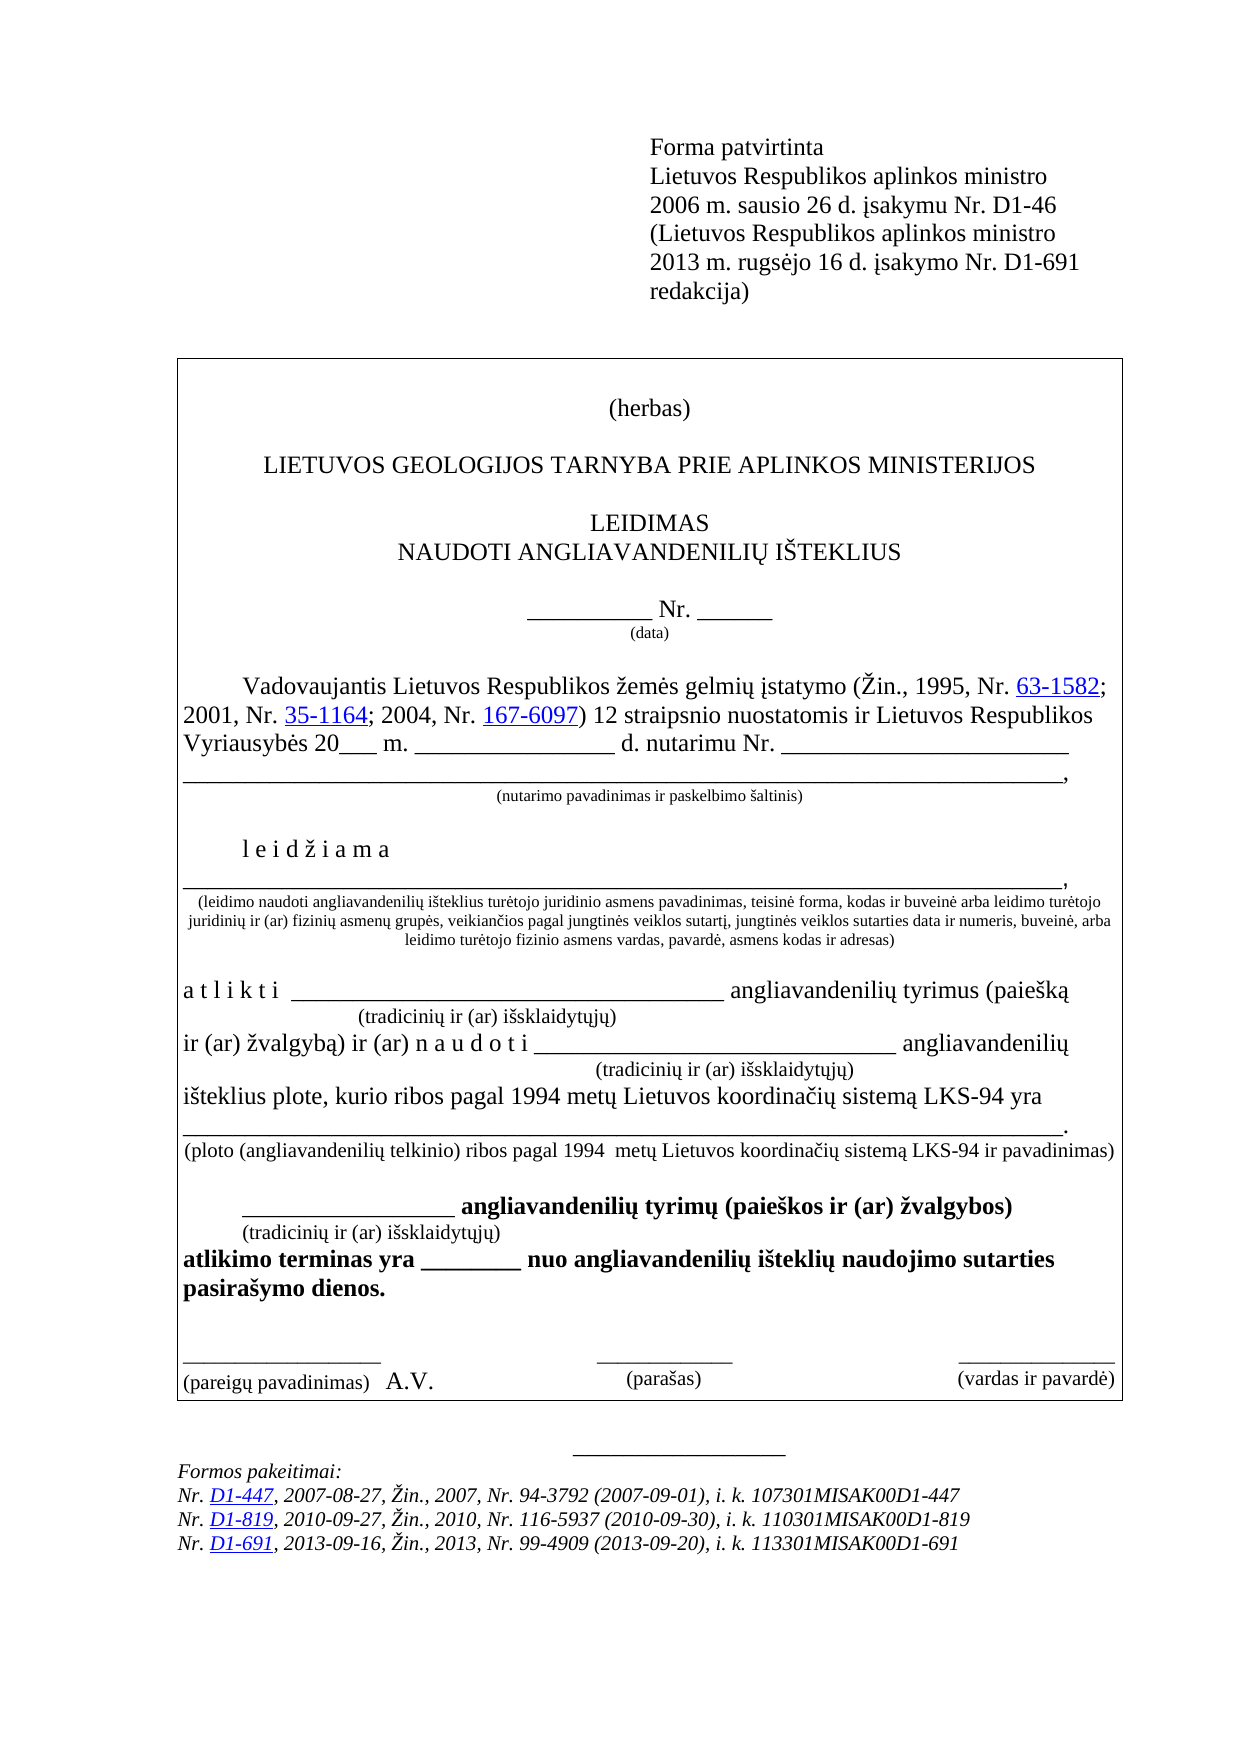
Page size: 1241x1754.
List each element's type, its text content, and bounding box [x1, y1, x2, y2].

table_cell ___________________ (pareigų pavadinimas) A.V. [178, 1336, 546, 1400]
text Formos pakeitimai: [177, 1459, 1181, 1483]
text (Lietuvos Respublikos aplinkos ministro [649, 218, 1181, 247]
table_header (herbas) LIETUVOS GEOLOGIJOS TARNYBA PRIE APLINKOS MINISTERIJOS LEIDIMAS naudoti angliavandenilių išteklius __________ Nr. ______ (data) Vadovaujantis Lietuvos Respublikos žemės gelmių įstatymo (Žin., 1995, Nr. 63-1582; 2001, Nr. 35-1164; 2004, Nr. 167-6097) 12 straipsnio nuostatomis ir Lietuvos Respublikos Vyriausybės 20___ m. ________________ d. nutarimu Nr. _ , (nutarimo pavadinimas ir paskelbimo šaltinis) l e i d ž i a m a _ , (leidimo naudoti angliavandenilių išteklius turėtojo juridinio asmens pavadinimas, teisinė forma, kodas ir buveinė arba leidimo turėtojo juridinių ir (ar) fizinių asmenų grupės, veikiančios pagal jungtinės veiklos sutartį, jungtinės veiklos sutarties data ir numeris, buveinė, arba leidimo turėtojo fizinio asmens vardas, pavardė, asmens kodas ir adresas) a t l i k t i angliavandenilių tyrimus (paiešką (tradicinių ir (ar) išsklaidytųjų) ir (ar) žvalgybą) ir (ar) n a u d o t i angliavandenilių (tradicinių ir (ar) išsklaidytųjų) išteklius plote, kurio ribos pagal 1994 metų Lietuvos koordinačių sistemą LKS-94 yra _ . (ploto (angliavandenilių telkinio) ribos pagal 1994 metų Lietuvos koordinačių sistemą LKS-94 ir pavadinimas) _________________ angliavandenilių tyrimų (paieškos ir (ar) žvalgybos) (tradicinių ir (ar) išsklaidytųjų) atlikimo terminas yra ________ nuo angliavandenilių išteklių naudojimo sutarties pasirašymo dienos. [178, 359, 1122, 1336]
text Lietuvos Respublikos aplinkos ministro [649, 161, 1181, 190]
text Forma patvirtinta [649, 132, 1181, 161]
text 2006 m. sausio 26 d. įsakymu Nr. D1-46 [649, 190, 1181, 218]
text _________________ [177, 1430, 1181, 1459]
text Nr. D1-819, 2010-09-27, Žin., 2010, Nr. 116-5937 (2010-09-30), i. k. 110301MISAK00D1-819 [177, 1507, 1181, 1531]
text Nr. D1-447, 2007-08-27, Žin., 2007, Nr. 94-3792 (2007-09-01), i. k. 107301MISAK00D1-447 [177, 1483, 1181, 1507]
table_cell _______________ (vardas ir pavardė) [783, 1336, 1122, 1400]
text redakcija) [649, 276, 1181, 305]
table_cell _____________ (parašas) [546, 1336, 783, 1400]
text 2013 m. rugsėjo 16 d. įsakymo Nr. D1-691 [649, 247, 1181, 276]
text Nr. D1-691, 2013-09-16, Žin., 2013, Nr. 99-4909 (2013-09-20), i. k. 113301MISAK00D1-691 [177, 1531, 1181, 1555]
